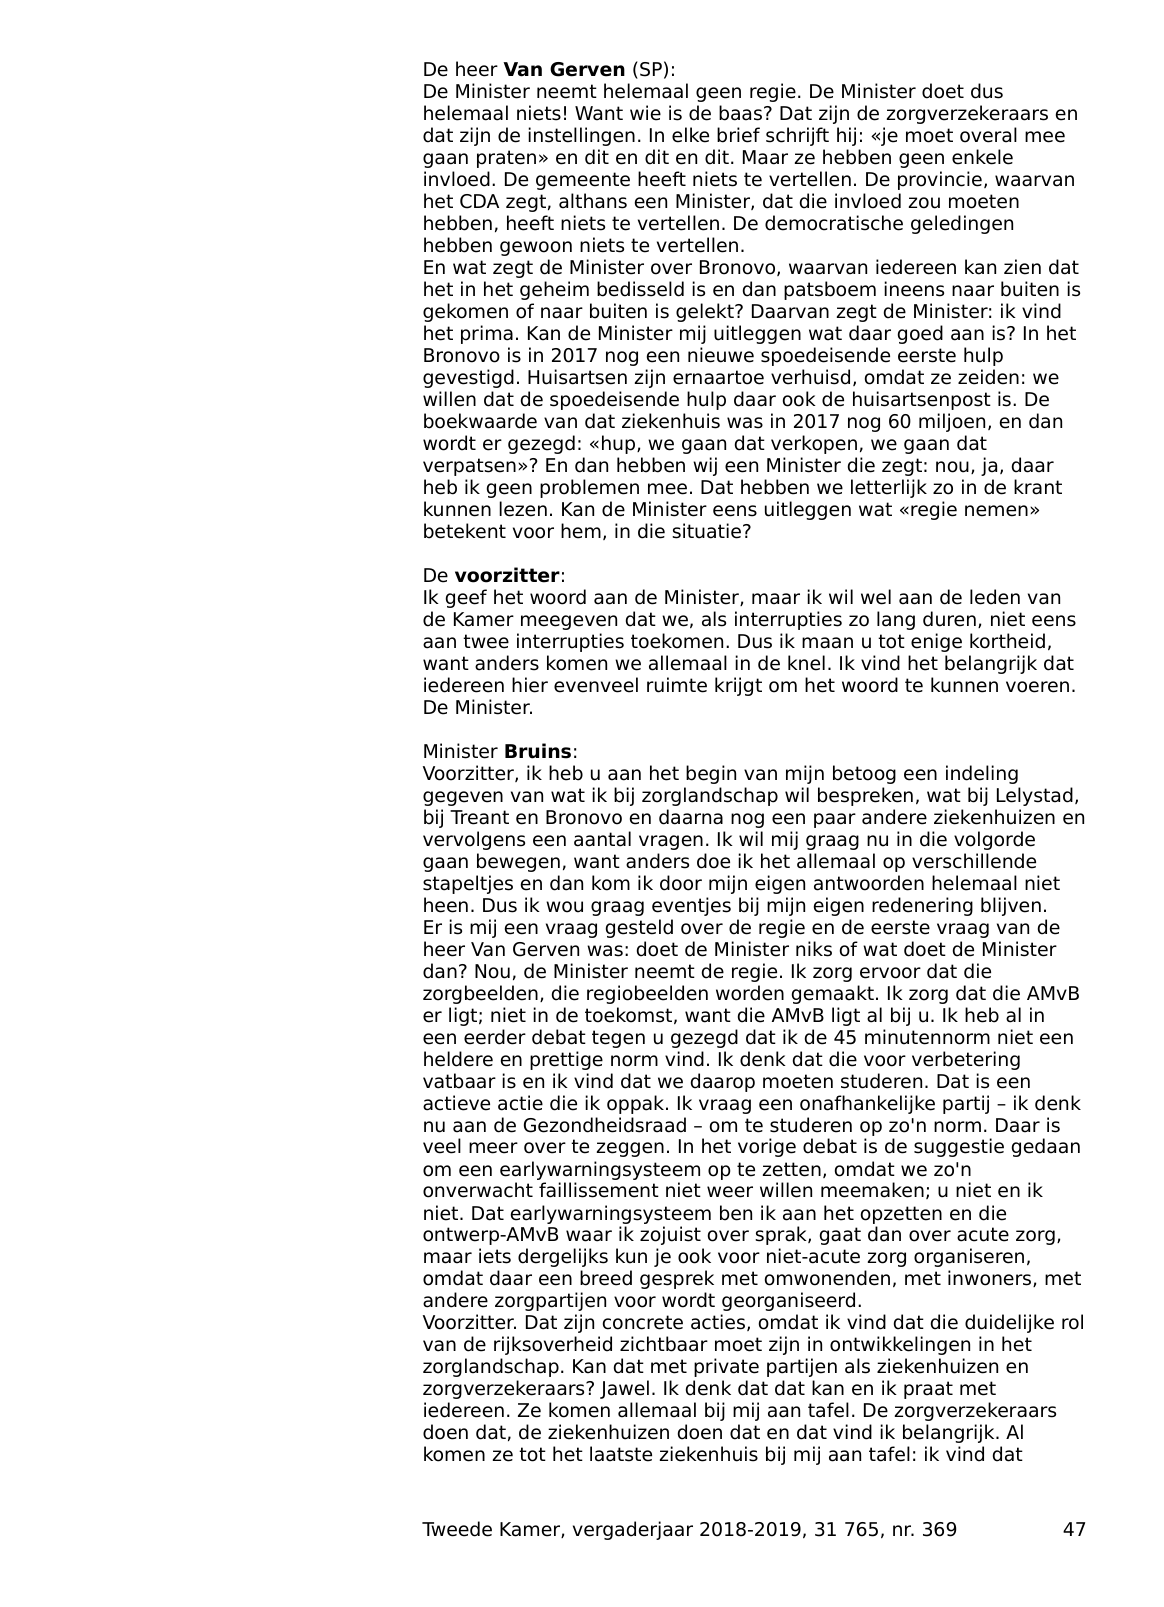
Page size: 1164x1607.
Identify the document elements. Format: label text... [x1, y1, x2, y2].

text Er is mij een vraag gesteld over de regie en de eerste vraag van de heer Van Gerven was: doet de Minister niks of wat doet de Minister dan? Nou, de Minister neemt de regie. Ik zorg ervoor dat die zorgbeelden, die regiobeelden worden gemaakt. Ik zorg dat die AMvB er ligt; niet in de toekomst, want die AMvB ligt al bij u. Ik heb al in een eerder debat tegen u gezegd dat ik de 45 minutennorm niet een heldere en prettige norm vind. Ik denk dat die voor verbetering vatbaar is en ik vind dat we daarop moeten studeren. Dat is een actieve actie die ik oppak. Ik vraag een onafhankelijke partij – ik denk nu aan de Gezondheidsraad – om te studeren op zo'n norm. Daar is veel meer over te zeggen. In het vorige debat is de suggestie gedaan om een earlywarningsysteem op te zetten, omdat we zo'n onverwacht faillissement niet weer willen meemaken; u niet en ik niet. Dat earlywarningsysteem ben ik aan het opzetten en die ontwerp-AMvB waar ik zojuist over sprak, gaat dan over acute zorg, maar iets dergelijks kun je ook voor niet-acute zorg organiseren, omdat daar een breed gesprek met omwonenden, met inwoners, met andere zorgpartijen voor wordt georganiseerd. [422, 917, 1087, 1312]
text De Minister neemt helemaal geen regie. De Minister doet dus helemaal niets! Want wie is de baas? Dat zijn de zorgverzekeraars en dat zijn de instellingen. In elke brief schrijft hij: «je moet overal mee gaan praten» en dit en dit en dit. Maar ze hebben geen enkele invloed. De gemeente heeft niets te vertellen. De provincie, waarvan het CDA zegt, althans een Minister, dat die invloed zou moeten hebben, heeft niets te vertellen. De democratische geledingen hebben gewoon niets te vertellen. [422, 81, 1087, 257]
text Ik geef het woord aan de Minister, maar ik wil wel aan de leden van de Kamer meegeven dat we, als interrupties zo lang duren, niet eens aan twee interrupties toekomen. Dus ik maan u tot enige kortheid, want anders komen we allemaal in de knel. Ik vind het belangrijk dat iedereen hier evenveel ruimte krijgt om het woord te kunnen voeren. De Minister. [422, 587, 1087, 719]
text Voorzitter, ik heb u aan het begin van mijn betoog een indeling gegeven van wat ik bij zorglandschap wil bespreken, wat bij Lelystad, bij Treant en Bronovo en daarna nog een paar andere ziekenhuizen en vervolgens een aantal vragen. Ik wil mij graag nu in die volgorde gaan bewegen, want anders doe ik het allemaal op verschillende stapeltjes en dan kom ik door mijn eigen antwoorden helemaal niet heen. Dus ik wou graag eventjes bij mijn eigen redenering blijven. [422, 763, 1087, 917]
text De voorzitter: [422, 565, 1087, 587]
text Voorzitter. Dat zijn concrete acties, omdat ik vind dat die duidelijke rol van de rijksoverheid zichtbaar moet zijn in ontwikkelingen in het zorglandschap. Kan dat met private partijen als ziekenhuizen en zorgverzekeraars? Jawel. Ik denk dat dat kan en ik praat met iedereen. Ze komen allemaal bij mij aan tafel. De zorgverzekeraars doen dat, de ziekenhuizen doen dat en dat vind ik belangrijk. Al komen ze tot het laatste ziekenhuis bij mij aan tafel: ik vind dat [422, 1312, 1087, 1466]
text Minister Bruins: [422, 741, 1087, 763]
text De heer Van Gerven (SP): [422, 59, 1087, 81]
text En wat zegt de Minister over Bronovo, waarvan iedereen kan zien dat het in het geheim bedisseld is en dan patsboem ineens naar buiten is gekomen of naar buiten is gelekt? Daarvan zegt de Minister: ik vind het prima. Kan de Minister mij uitleggen wat daar goed aan is? In het Bronovo is in 2017 nog een nieuwe spoedeisende eerste hulp gevestigd. Huisartsen zijn ernaartoe verhuisd, omdat ze zeiden: we willen dat de spoedeisende hulp daar ook de huisartsenpost is. De boekwaarde van dat ziekenhuis was in 2017 nog 60 miljoen, en dan wordt er gezegd: «hup, we gaan dat verkopen, we gaan dat verpatsen»? En dan hebben wij een Minister die zegt: nou, ja, daar heb ik geen problemen mee. Dat hebben we letterlijk zo in de krant kunnen lezen. Kan de Minister eens uitleggen wat «regie nemen» betekent voor hem, in die situatie? [422, 257, 1087, 543]
